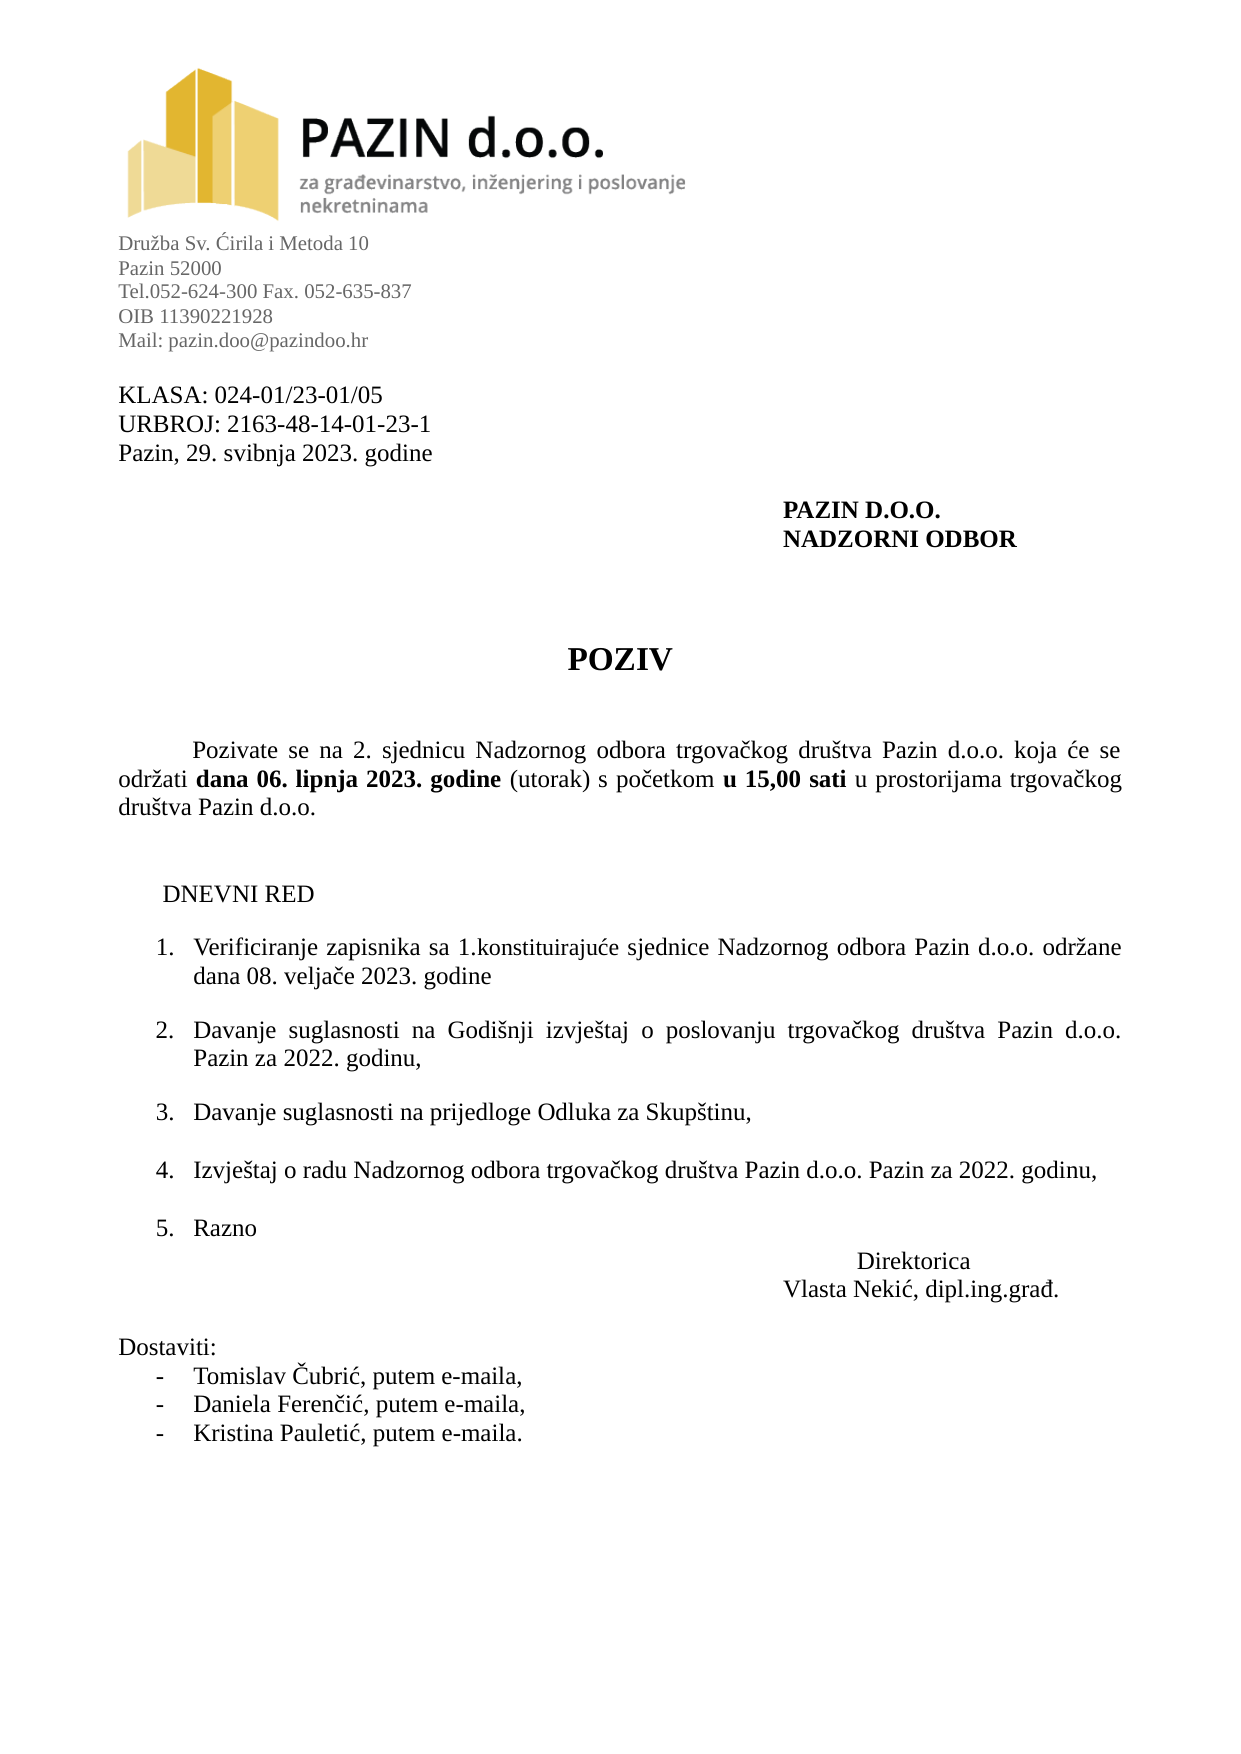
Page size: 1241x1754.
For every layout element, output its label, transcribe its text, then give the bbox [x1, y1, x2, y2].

list Tomislav Čubrić, putem e-maila, [156, 1361, 1122, 1389]
text Pazin, 29. svibnja 2023. godine [118, 438, 1122, 467]
text URBROJ: 2163-48-14-01-23-1 [118, 409, 1122, 438]
text Dostaviti: [118, 1332, 1122, 1361]
list Daniela Ferenčić, putem e-maila, [156, 1389, 1122, 1418]
text Mail: pazin.doo@pazindoo.hr [118, 328, 1122, 352]
text KLASA: 024-01/23-01/05 [118, 380, 1122, 409]
text Tel.052-624-300 Fax. 052-635-837 [118, 279, 1122, 303]
text Direktorica [118, 1246, 1122, 1274]
list Razno [156, 1213, 1122, 1241]
list Davanje suglasnosti na Godišnji izvještaj o poslovanju trgovačkog društva Pazin d.o.o. Pazin za 2022. godinu, [155, 1015, 1122, 1072]
text NADZORNI ODBOR [118, 524, 1122, 582]
text Družba Sv. Ćirila i Metoda 10 [118, 56, 1122, 255]
text Pazin 52000 [118, 255, 1122, 279]
list Verificiranje zapisnika sa 1.konstituirajuće sjednice Nadzornog odbora Pazin d.o.o. održane dana 08. veljače 2023. godine [156, 932, 1122, 990]
list Davanje suglasnosti na prijedloge Odluka za Skupštinu, [156, 1097, 1122, 1126]
list Izvještaj o radu Nadzornog odbora trgovačkog društva Pazin d.o.o. Pazin za 2022. godinu, [156, 1155, 1122, 1184]
text POZIV [118, 639, 1122, 677]
text PAZIN D.O.O. [118, 495, 1122, 524]
list Kristina Pauletić, putem e-maila. [156, 1418, 1122, 1447]
picture [117, 57, 686, 232]
text OIB 11390221928 [118, 303, 1122, 328]
text Pozivate se na 2. sjednicu Nadzornog odbora trgovačkog društva Pazin d.o.o. koja će se održati dana 06. lipnja 2023. godine (utorak) s početkom u 15,00 sati u prostorijama trgovačkog društva Pazin d.o.o. [118, 735, 1122, 821]
text DNEVNI RED [162, 879, 1122, 907]
text Vlasta Nekić, dipl.ing.građ. [118, 1274, 1122, 1303]
